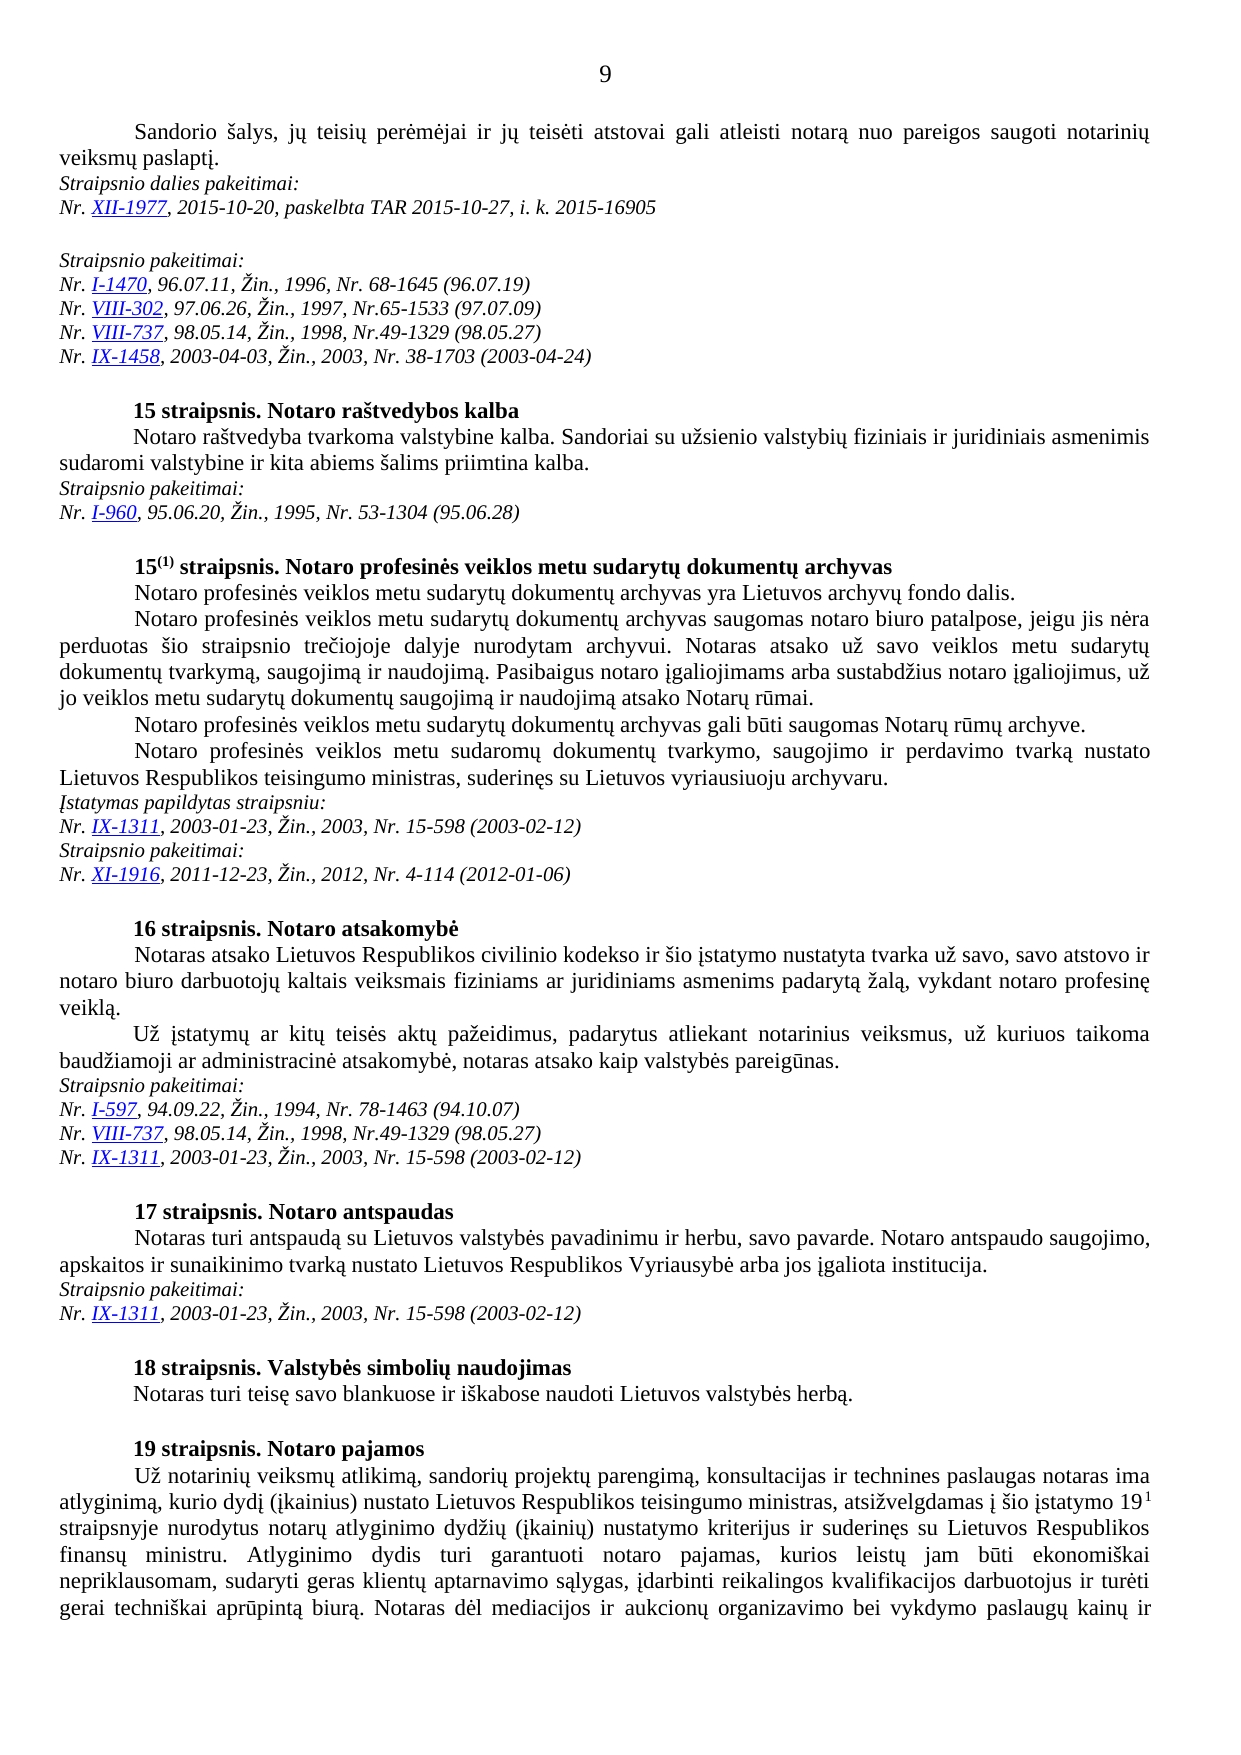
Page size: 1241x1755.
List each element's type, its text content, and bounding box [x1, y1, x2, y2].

text Notaro profesinės veiklos metu sudarytų dokumentų archyvas saugomas notaro biuro patalpose, jeigu jis nėra perduotas šio straipsnio trečiojoje dalyje nurodytam archyvui. Notaras atsako už savo veiklos metu sudarytų dokumentų tvarkymą, saugojimą ir naudojimą. Pasibaigus notaro įgaliojimams arba sustabdžius notaro įgaliojimus, už jo veiklos metu sudarytų dokumentų saugojimą ir naudojimą atsako Notarų rūmai. [59, 605, 1152, 711]
text Notaras atsako Lietuvos Respublikos civilinio kodekso ir šio įstatymo nustatyta tvarka už savo, savo atstovo ir notaro biuro darbuotojų kaltais veiksmais fiziniams ar juridiniams asmenims padarytą žalą, vykdant notaro profesinę veiklą. [59, 941, 1152, 1020]
text Už įstatymų ar kitų teisės aktų pažeidimus, padarytus atliekant notarinius veiksmus, už kuriuos taikoma baudžiamoji ar administracinė atsakomybė, notaras atsako kaip valstybės pareigūnas. [59, 1020, 1152, 1073]
text Nr. XII-1977, 2015-10-20, paskelbta TAR 2015-10-27, i. k. 2015-16905 [59, 195, 1152, 219]
text Nr. VIII-737, 98.05.14, Žin., 1998, Nr.49-1329 (98.05.27) [59, 1121, 1152, 1145]
text Straipsnio pakeitimai: [59, 476, 1152, 500]
text Straipsnio dalies pakeitimai: [59, 171, 1152, 195]
text 17 straipsnis. Notaro antspaudas [59, 1198, 1152, 1224]
text Nr. XI-1916, 2011-12-23, Žin., 2012, Nr. 4-114 (2012-01-06) [59, 862, 1152, 886]
text Notaro raštvedyba tvarkoma valstybine kalba. Sandoriai su užsienio valstybių fiziniais ir juridiniais asmenimis sudaromi valstybine ir kita abiems šalims priimtina kalba. [59, 423, 1152, 476]
text 16 straipsnis. Notaro atsakomybė [59, 915, 1152, 941]
text Notaras turi antspaudą su Lietuvos valstybės pavadinimu ir herbu, savo pavarde. Notaro antspaudo saugojimo, apskaitos ir sunaikinimo tvarką nustato Lietuvos Respublikos Vyriausybė arba jos įgaliota institucija. [59, 1224, 1152, 1277]
text Straipsnio pakeitimai: [59, 1073, 1152, 1097]
text Nr. IX-1311, 2003-01-23, Žin., 2003, Nr. 15-598 (2003-02-12) [59, 814, 1152, 838]
text 18 straipsnis. Valstybės simbolių naudojimas [59, 1354, 1152, 1380]
text Nr. IX-1311, 2003-01-23, Žin., 2003, Nr. 15-598 (2003-02-12) [59, 1145, 1152, 1169]
text Nr. I-960, 95.06.20, Žin., 1995, Nr. 53-1304 (95.06.28) [59, 500, 1152, 524]
text Nr. IX-1458, 2003-04-03, Žin., 2003, Nr. 38-1703 (2003-04-24) [59, 344, 1152, 368]
text Notaras turi teisę savo blankuose ir iškabose naudoti Lietuvos valstybės herbą. [59, 1380, 1152, 1407]
text 19 straipsnis. Notaro pajamos [59, 1435, 1152, 1462]
text Nr. VIII-302, 97.06.26, Žin., 1997, Nr.65-1533 (97.07.09) [59, 296, 1152, 320]
text Straipsnio pakeitimai: [59, 838, 1152, 862]
text Nr. I-1470, 96.07.11, Žin., 1996, Nr. 68-1645 (96.07.19) [59, 272, 1152, 296]
text Įstatymas papildytas straipsniu: [59, 790, 1152, 814]
text Nr. VIII-737, 98.05.14, Žin., 1998, Nr.49-1329 (98.05.27) [59, 320, 1152, 344]
text Sandorio šalys, jų teisių perėmėjai ir jų teisėti atstovai gali atleisti notarą nuo pareigos saugoti notarinių veiksmų paslaptį. [59, 118, 1152, 171]
text Nr. IX-1311, 2003-01-23, Žin., 2003, Nr. 15-598 (2003-02-12) [59, 1301, 1152, 1325]
text Už notarinių veiksmų atlikimą, sandorių projektų parengimą, konsultacijas ir technines paslaugas notaras ima atlyginimą, kurio dydį (įkainius) nustato Lietuvos Respublikos teisingumo ministras, atsižvelgdamas į šio įstatymo 191 straipsnyje nurodytus notarų atlyginimo dydžių (įkainių) nustatymo kriterijus ir suderinęs su Lietuvos Respublikos finansų ministru. Atlyginimo dydis turi garantuoti notaro pajamas, kurios leistų jam būti ekonomiškai nepriklausomam, sudaryti geras klientų aptarnavimo sąlygas, įdarbinti reikalingos kvalifikacijos darbuotojus ir turėti gerai techniškai aprūpintą biurą. Notaras dėl mediacijos ir aukcionų organizavimo bei vykdymo paslaugų kainų ir [59, 1462, 1152, 1620]
text Nr. I-597, 94.09.22, Žin., 1994, Nr. 78-1463 (94.10.07) [59, 1097, 1152, 1121]
text 15(1) straipsnis. Notaro profesinės veiklos metu sudarytų dokumentų archyvas [59, 553, 1152, 579]
text Notaro profesinės veiklos metu sudaromų dokumentų tvarkymo, saugojimo ir perdavimo tvarką nustato Lietuvos Respublikos teisingumo ministras, suderinęs su Lietuvos vyriausiuoju archyvaru. [59, 737, 1152, 790]
text Notaro profesinės veiklos metu sudarytų dokumentų archyvas gali būti saugomas Notarų rūmų archyve. [59, 711, 1152, 737]
text Notaro profesinės veiklos metu sudarytų dokumentų archyvas yra Lietuvos archyvų fondo dalis. [59, 579, 1152, 605]
text 15 straipsnis. Notaro raštvedybos kalba [59, 397, 1152, 423]
text Straipsnio pakeitimai: [59, 248, 1152, 272]
text Straipsnio pakeitimai: [59, 1277, 1152, 1301]
